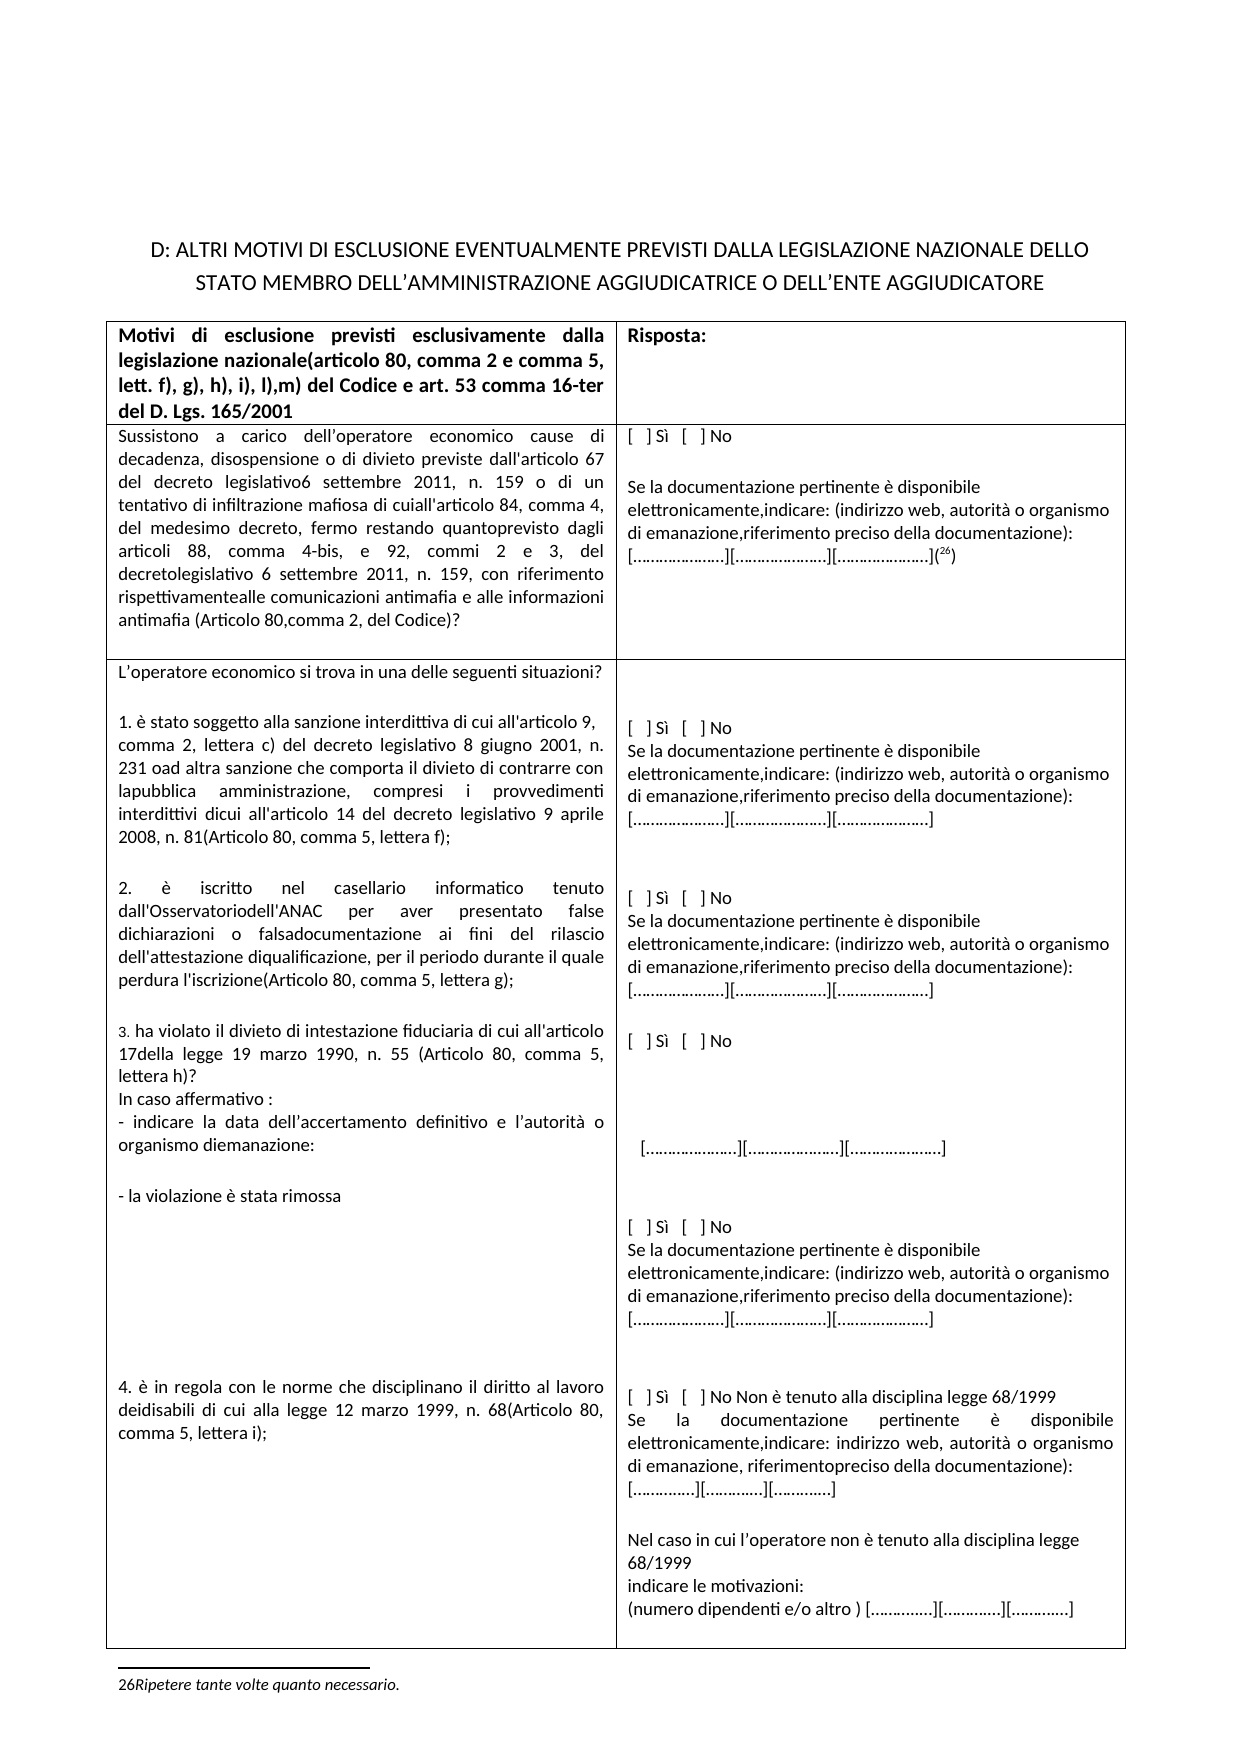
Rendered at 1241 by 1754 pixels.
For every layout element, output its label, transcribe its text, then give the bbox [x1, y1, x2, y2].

table_cell [ ] Sì [ ] No Se la documentazione pertinente è disponibile elettronicamente,indicare: (indirizzo web, autorità o organismo di emanazione,riferimento preciso della documentazione): […………………][…………………][…………………] [ ] Sì [ ] No Se la documentazione pertinente è disponibile elettronicamente,indicare: (indirizzo web, autorità o organismo di emanazione,riferimento preciso della documentazione): […………………][…………………][…………………] [ ] Sì [ ] No […………………][…………………][…………………] [ ] Sì [ ] No Se la documentazione pertinente è disponibile elettronicamente,indicare: (indirizzo web, autorità o organismo di emanazione,riferimento preciso della documentazione): […………………][…………………][…………………] [ ] Sì [ ] No Non è tenuto alla disciplina legge 68/1999 Se la documentazione pertinente è disponibile elettronicamente,indicare: indirizzo web, autorità o organismo di emanazione, riferimentopreciso della documentazione): [………..…][……….…][……….…] Nel caso in cui l’operatore non è tenuto alla disciplina legge 68/1999 indicare le motivazioni: (numero dipendenti e/o altro ) [………..…][……….…][……….…] [617, 660, 1125, 1648]
text D: ALTRI MOTIVI DI ESCLUSIONE EVENTUALMENTE PREVISTI DALLA LEGISLAZIONE NAZIONALE DELLO STATO MEMBRO DELL’AMMINISTRAZIONE AGGIUDICATRICE O DELL’ENTE AGGIUDICATORE [118, 236, 1122, 296]
table_cell Sussistono a carico dell’operatore economico cause di decadenza, disospensione o di divieto previste dall'articolo 67 del decreto legislativo6 settembre 2011, n. 159 o di un tentativo di infiltrazione mafiosa di cuiall'articolo 84, comma 4, del medesimo decreto, fermo restando quantoprevisto dagli articoli 88, comma 4-bis, e 92, commi 2 e 3, del decretolegislativo 6 settembre 2011, n. 159, con riferimento rispettivamentealle comunicazioni antimafia e alle informazioni antimafia (Articolo 80,comma 2, del Codice)? [107, 425, 616, 659]
table_cell [ ] Sì [ ] No Se la documentazione pertinente è disponibile elettronicamente,indicare: (indirizzo web, autorità o organismo di emanazione,riferimento preciso della documentazione): […………………][…………………][…………………]() [617, 425, 1125, 659]
table_cell L’operatore economico si trova in una delle seguenti situazioni? 1. è stato soggetto alla sanzione interdittiva di cui all'articolo 9, comma 2, lettera c) del decreto legislativo 8 giugno 2001, n. 231 oad altra sanzione che comporta il divieto di contrarre con lapubblica amministrazione, compresi i provvedimenti interdittivi dicui all'articolo 14 del decreto legislativo 9 aprile 2008, n. 81(Articolo 80, comma 5, lettera f); 2. è iscritto nel casellario informatico tenuto dall'Osservatoriodell'ANAC per aver presentato false dichiarazioni o falsadocumentazione ai fini del rilascio dell'attestazione diqualificazione, per il periodo durante il quale perdura l'iscrizione(Articolo 80, comma 5, lettera g); 3. ha violato il divieto di intestazione fiduciaria di cui all'articolo 17della legge 19 marzo 1990, n. 55 (Articolo 80, comma 5, lettera h)? In caso affermativo : - indicare la data dell’accertamento definitivo e l’autorità o organismo diemanazione: - la violazione è stata rimossa 4. è in regola con le norme che disciplinano il diritto al lavoro deidisabili di cui alla legge 12 marzo 1999, n. 68(Articolo 80, comma 5, lettera i); [107, 660, 616, 1648]
table_header Motivi di esclusione previsti esclusivamente dalla legislazione nazionale(articolo 80, comma 2 e comma 5, lett. f), g), h), i), l),m) del Codice e art. 53 comma 16-ter del D. Lgs. 165/2001 [107, 322, 616, 423]
table_header Risposta: [617, 322, 1125, 423]
